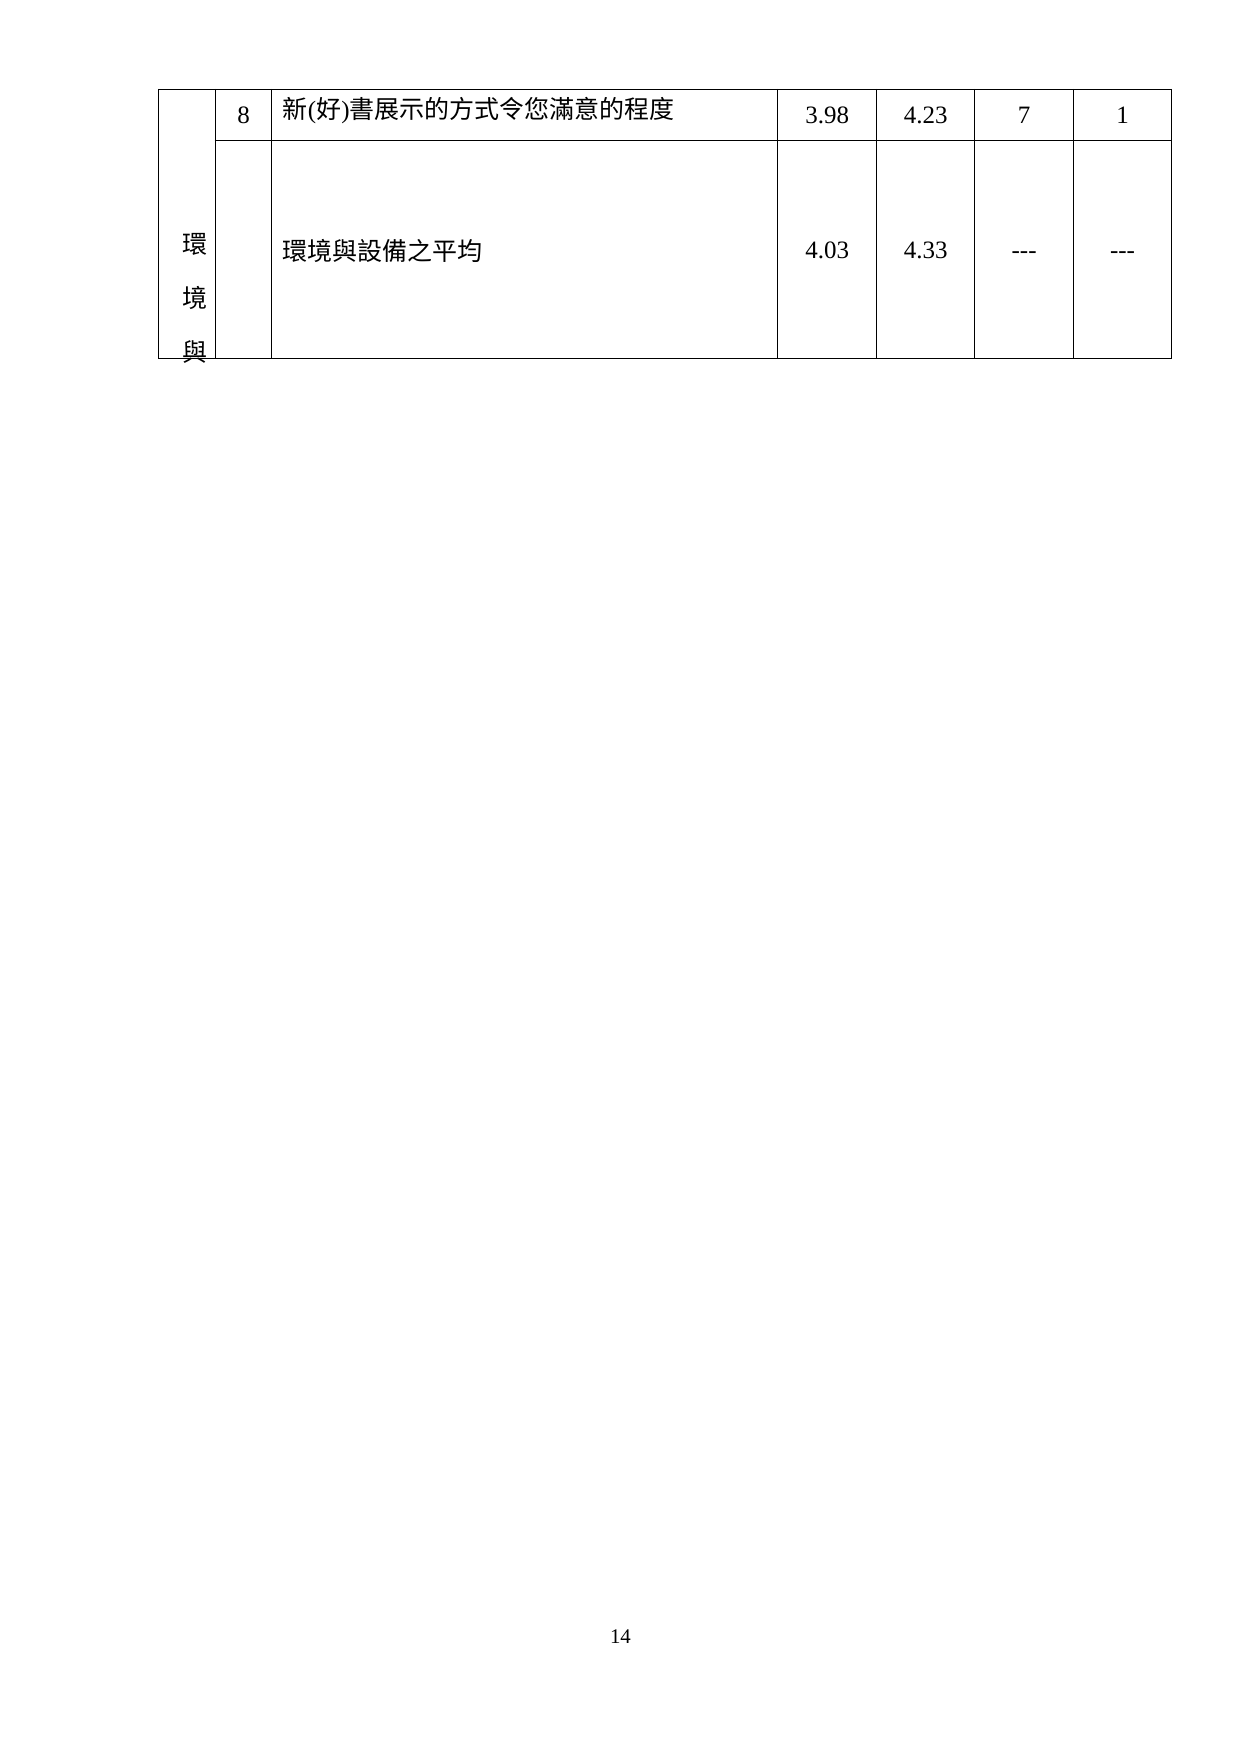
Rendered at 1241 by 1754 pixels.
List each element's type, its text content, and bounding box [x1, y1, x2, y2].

table_cell 二、圖書館的環境與設備 [159, 90, 215, 358]
table_cell --- [1074, 141, 1171, 358]
table_cell 8 [216, 90, 271, 140]
table_cell 7 [975, 90, 1073, 140]
table_cell [216, 141, 271, 358]
table_cell 3.98 [778, 90, 876, 140]
table_cell 1 [1074, 90, 1171, 140]
table_cell 4.33 [877, 141, 974, 358]
table_cell 環境與設備之平均 [272, 141, 777, 358]
table_cell 新(好)書展示的方式令您滿意的程度 [272, 90, 777, 140]
table_cell 4.23 [877, 90, 974, 140]
table_cell --- [975, 141, 1073, 358]
table_cell 4.03 [778, 141, 876, 358]
